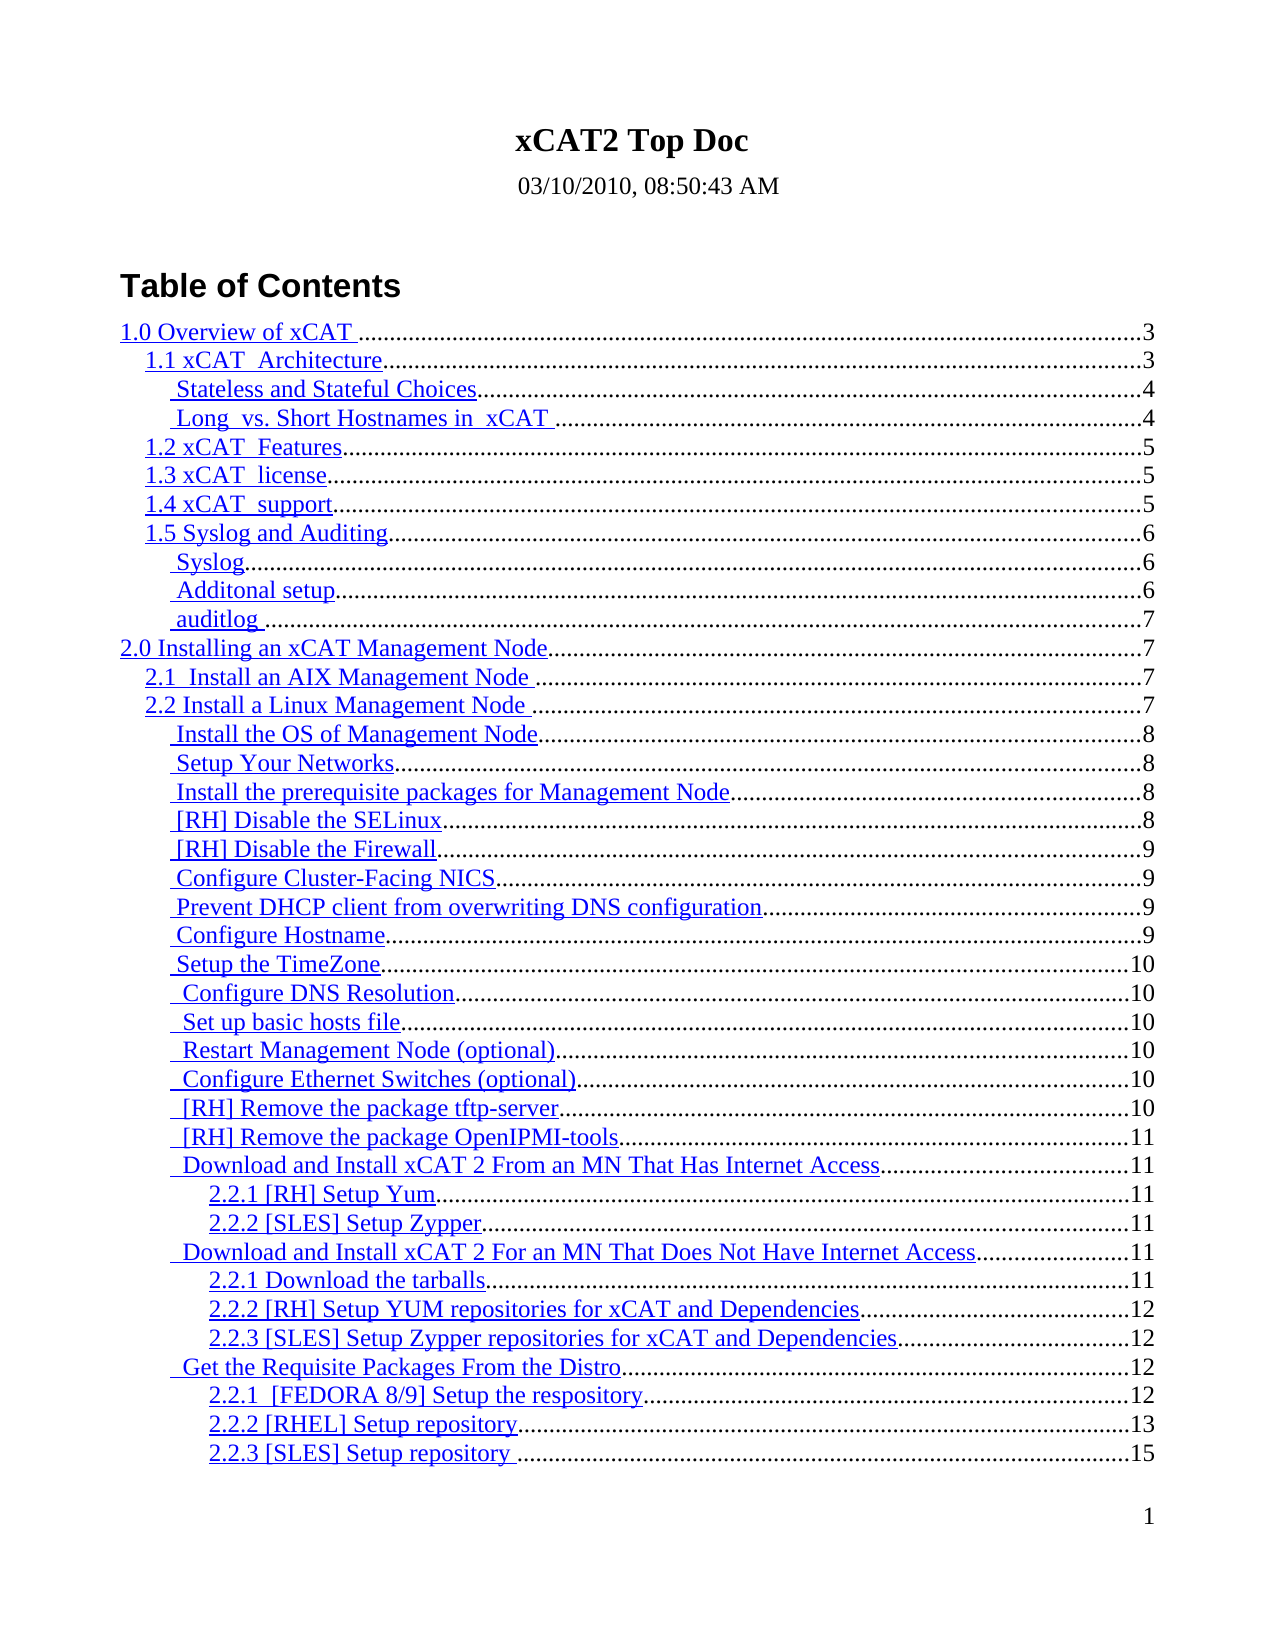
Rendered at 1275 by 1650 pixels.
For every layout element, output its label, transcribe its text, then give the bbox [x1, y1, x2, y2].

subtitle Table of Contents [120, 266, 1155, 304]
text 2.2.2 [RHEL] Setup repository 13 [208, 1409, 1155, 1438]
text Configure Ethernet Switches (optional) 10 [170, 1064, 1155, 1093]
text Install the OS of Management Node 8 [170, 719, 1155, 748]
text Set up basic hosts file 10 [170, 1007, 1155, 1036]
text Setup Your Networks 8 [170, 748, 1155, 777]
text Install the prerequisite packages for Management Node 8 [170, 777, 1155, 806]
text 1.1 xCAT Architecture 3 [145, 346, 1155, 374]
text Configure Hostname 9 [170, 921, 1155, 949]
text [RH] Disable the Firewall 9 [170, 834, 1155, 863]
text Configure DNS Resolution 10 [170, 978, 1155, 1007]
text 1.5 Syslog and Auditing 6 [145, 518, 1155, 547]
text Download and Install xCAT 2 From an MN That Has Internet Access 11 [170, 1151, 1155, 1179]
text Download and Install xCAT 2 For an MN That Does Not Have Internet Access 11 [170, 1237, 1155, 1266]
text 2.1 Install an AIX Management Node 7 [145, 662, 1155, 691]
text 1.2 xCAT Features 5 [145, 432, 1155, 461]
text 2.2.1 [FEDORA 8/9] Setup the respository 12 [208, 1381, 1155, 1409]
text 2.0 Installing an xCAT Management Node 7 [120, 633, 1155, 662]
text Prevent DHCP client from overwriting DNS configuration 9 [170, 892, 1155, 921]
text 2.2 Install a Linux Management Node 7 [145, 691, 1155, 719]
text Restart Management Node (optional) 10 [170, 1036, 1155, 1064]
text Get the Requisite Packages From the Distro 12 [170, 1352, 1155, 1381]
text 1.4 xCAT support 5 [145, 489, 1155, 518]
text [RH] Disable the SELinux 8 [170, 806, 1155, 834]
text 2.2.2 [SLES] Setup Zypper 11 [208, 1208, 1155, 1237]
text 1.3 xCAT license 5 [145, 461, 1155, 489]
text Additonal setup 6 [170, 576, 1155, 604]
text Long vs. Short Hostnames in xCAT 4 [170, 403, 1155, 432]
text 1.0 Overview of xCAT 3 [120, 317, 1155, 346]
text xCAT2 Top Doc [120, 120, 1155, 158]
text [RH] Remove the package OpenIPMI-tools 11 [170, 1122, 1155, 1151]
text Syslog 6 [170, 547, 1155, 576]
text Configure Cluster-Facing NICS 9 [170, 863, 1155, 892]
text auditlog 7 [170, 604, 1155, 633]
text 2.2.1 Download the tarballs 11 [208, 1266, 1155, 1294]
text 03/10/2010, 08:50:44 AM [120, 171, 1155, 199]
text [RH] Remove the package tftp-server 10 [170, 1093, 1155, 1122]
text 2.2.1 [RH] Setup Yum 11 [208, 1179, 1155, 1208]
text 2.2.2 [RH] Setup YUM repositories for xCAT and Dependencies 12 [208, 1294, 1155, 1323]
text Stateless and Stateful Choices 4 [170, 374, 1155, 403]
text Setup the TimeZone 10 [170, 949, 1155, 978]
text 2.2.3 [SLES] Setup Zypper repositories for xCAT and Dependencies 12 [208, 1323, 1155, 1352]
text 2.2.3 [SLES] Setup repository 15 [208, 1438, 1155, 1467]
